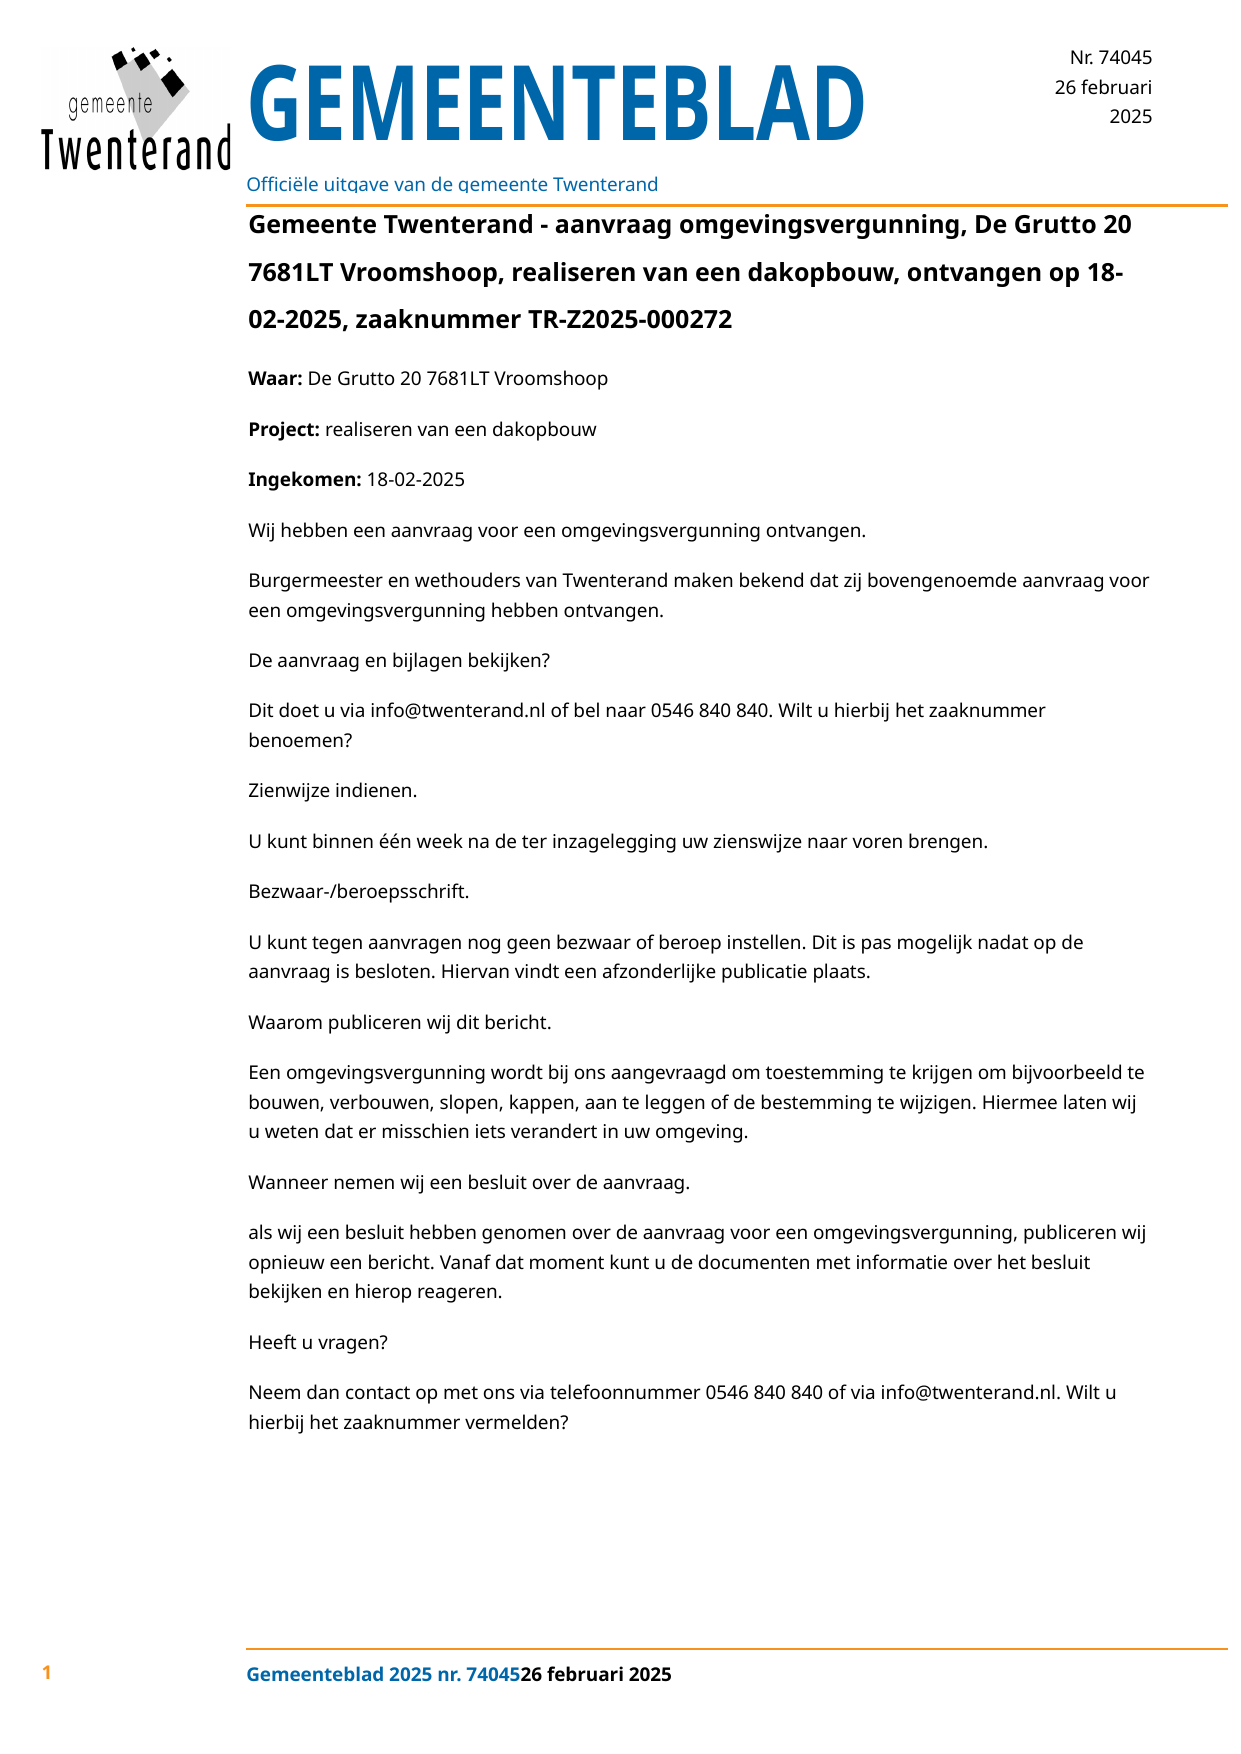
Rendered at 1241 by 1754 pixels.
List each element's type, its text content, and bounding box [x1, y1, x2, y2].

text Wanneer nemen wij een besluit over de aanvraag. [248, 1169, 1152, 1194]
text Neem dan contact op met ons via telefoonnummer 0546 840 840 of via info@twenterand.nl. Wilt u hierbij het zaaknummer vermelden? [248, 1379, 1152, 1434]
text Wij hebben een aanvraag voor een omgevingsvergunning ontvangen. [248, 517, 1152, 542]
text Dit doet u via info@twenterand.nl of bel naar 0546 840 840. Wilt u hierbij het zaaknummer benoemen? [248, 698, 1152, 753]
text als wij een besluit hebben genomen over de aanvraag voor een omgevingsvergunning, publiceren wij opnieuw een bericht. Vanaf dat moment kunt u de documenten met informatie over het besluit bekijken en hierop reageren. [248, 1219, 1152, 1304]
text Waarom publiceren wij dit bericht. [248, 1009, 1152, 1034]
text Bezwaar-/beroepsschrift. [248, 878, 1152, 904]
text Heeft u vragen? [248, 1329, 1152, 1354]
text Ingekomen: 18-02-2025 [248, 466, 1152, 492]
text Gemeente Twenterand - aanvraag omgevingsvergunning, De Grutto 20 7681LT Vroomshoop, realiseren van een dakopbouw, ontvangen op 18-02-2025, zaaknummer TR-Z2025-000272 [248, 207, 1152, 336]
text Waar: De Grutto 20 7681LT Vroomshoop [248, 366, 1152, 391]
text Project: realiseren van een dakopbouw [248, 416, 1152, 442]
text De aanvraag en bijlagen bekijken? [248, 647, 1152, 673]
text Een omgevingsvergunning wordt bij ons aangevraagd om toestemming te krijgen om bijvoorbeeld te bouwen, verbouwen, slopen, kappen, aan te leggen of de bestemming te wijzigen. Hiermee laten wij u weten dat er misschien iets verandert in uw omgeving. [248, 1059, 1152, 1144]
text U kunt tegen aanvragen nog geen bezwaar of beroep instellen. Dit is pas mogelijk nadat op de aanvraag is besloten. Hiervan vindt een afzonderlijke publicatie plaats. [248, 929, 1152, 984]
picture [41, 47, 231, 172]
text U kunt binnen één week na de ter inzagelegging uw zienswijze naar voren brengen. [248, 828, 1152, 854]
text Zienwijze indienen. [248, 778, 1152, 803]
text Burgermeester en wethouders van Twenterand maken bekend dat zij bovengenoemde aanvraag voor een omgevingsvergunning hebben ontvangen. [248, 567, 1152, 622]
